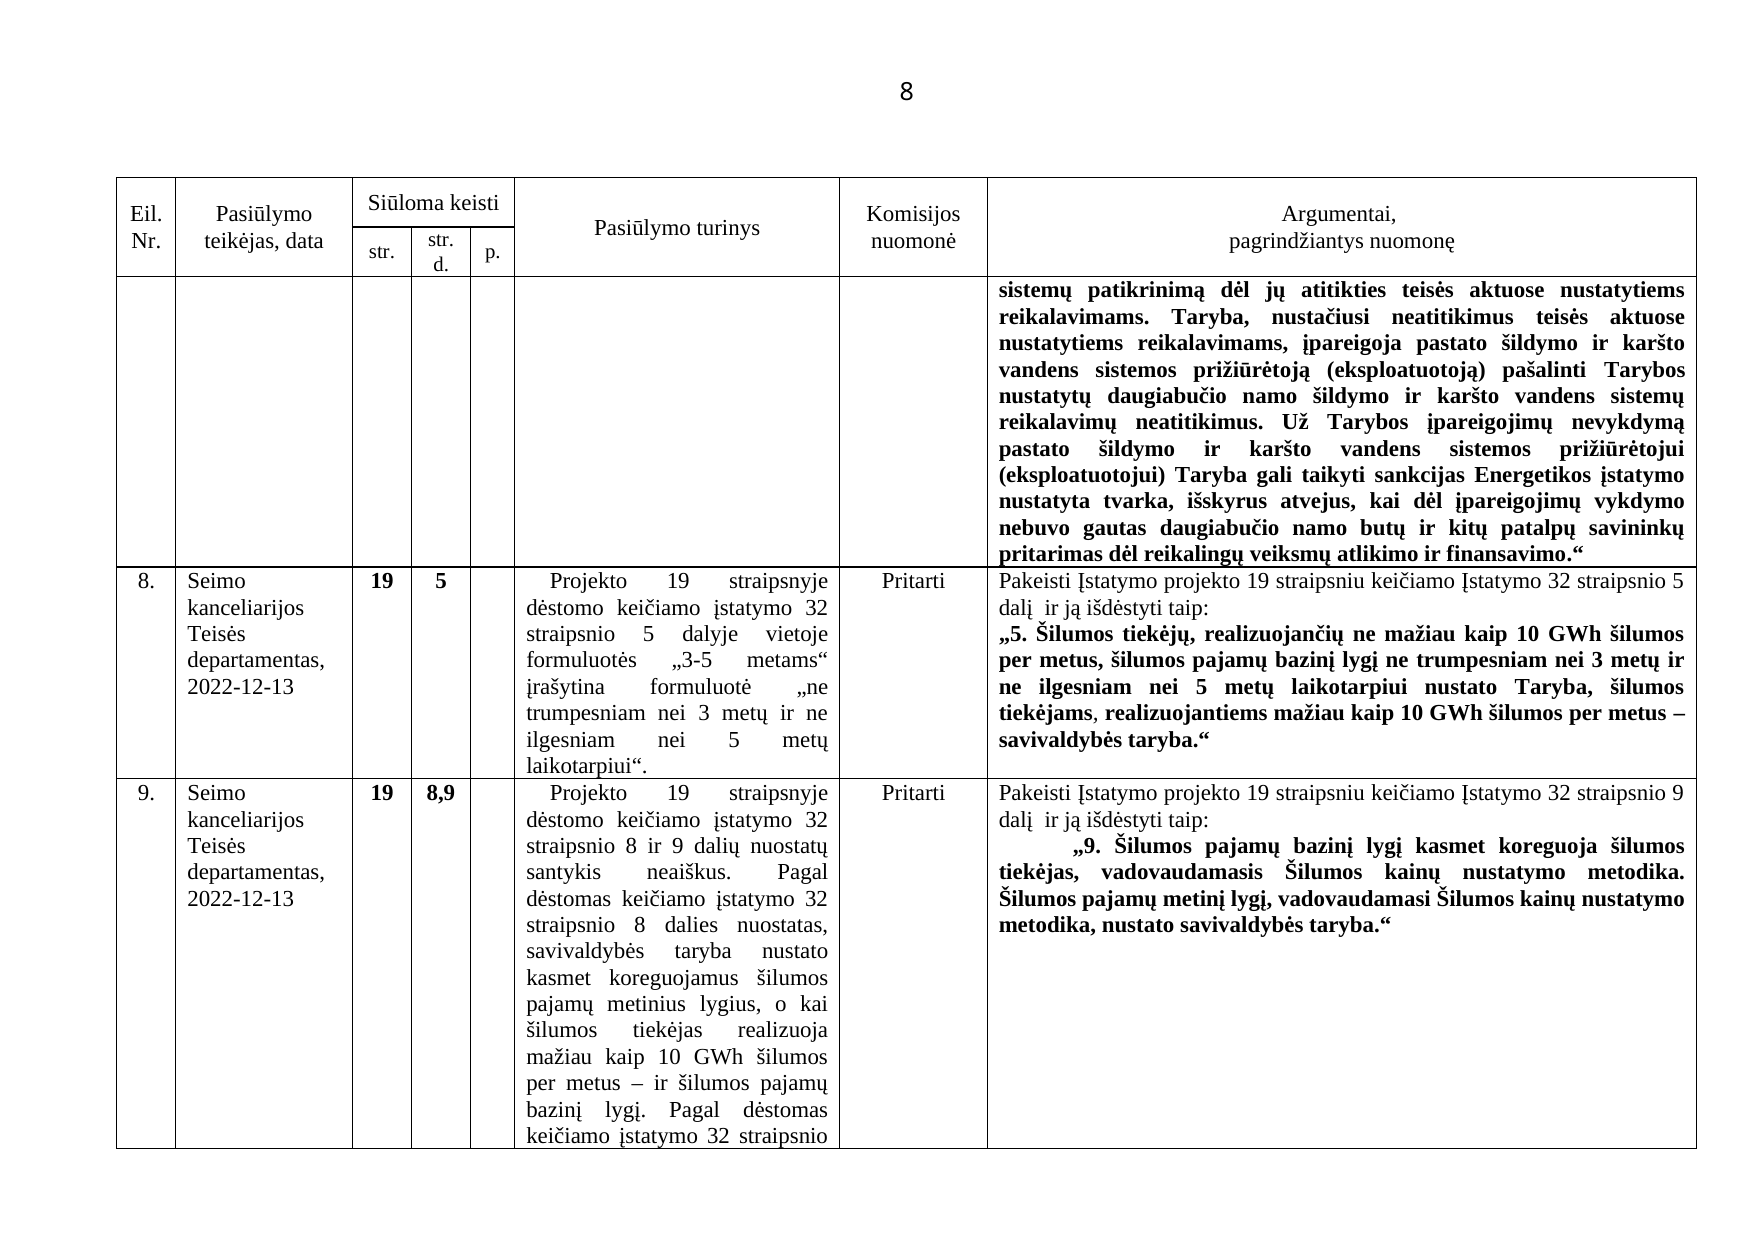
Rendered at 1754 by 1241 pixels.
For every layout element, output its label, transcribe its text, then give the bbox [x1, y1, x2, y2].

table_cell [515, 277, 839, 566]
table_cell str. d. [412, 228, 470, 276]
table_header Pasiūlymo teikėjas, data [176, 178, 352, 276]
table_cell str. [353, 228, 411, 276]
table_cell Projekto 19 straipsnyje dėstomo keičiamo įstatymo 32 straipsnio 8 ir 9 dalių nuostatų santykis neaiškus. Pagal dėstomas keičiamo įstatymo 32 straipsnio 8 dalies nuostatas, savivaldybės taryba nustato kasmet koreguojamus šilumos pajamų metinius lygius, o kai šilumos tiekėjas realizuoja mažiau kaip 10 GWh šilumos per metus – ir šilumos pajamų bazinį lygį. Pagal dėstomas keičiamo įstatymo 32 straipsnio [515, 779, 839, 1148]
table_cell Seimo kanceliarijos Teisės departamentas, 2022-12-13 [176, 568, 352, 778]
table_header Siūloma keisti [353, 178, 514, 226]
table_header Eil. Nr. [117, 178, 175, 276]
table_cell p. [471, 228, 514, 276]
table_cell [840, 277, 987, 566]
table_cell 5 [412, 568, 470, 778]
table_cell [471, 277, 514, 566]
table_cell 8,9 [412, 779, 470, 1148]
table_cell 9. [117, 779, 175, 1148]
table_cell Pakeisti Įstatymo projekto 19 straipsniu keičiamo Įstatymo 32 straipsnio 9 dalį ir ją išdėstyti taip: „9. Šilumos pajamų bazinį lygį kasmet koreguoja šilumos tiekėjas, vadovaudamasis Šilumos kainų nustatymo metodika. Šilumos pajamų metinį lygį, vadovaudamasi Šilumos kainų nustatymo metodika, nustato savivaldybės taryba.“ [988, 779, 1696, 1148]
table_cell Seimo kanceliarijos Teisės departamentas, 2022-12-13 [176, 779, 352, 1148]
table_cell [471, 779, 514, 1148]
table_cell [176, 277, 352, 566]
table_header Argumentai, pagrindžiantys nuomonę [988, 178, 1696, 276]
table_cell Projekto 19 straipsnyje dėstomo keičiamo įstatymo 32 straipsnio 5 dalyje vietoje formuluotės „3-5 metams“ įrašytina formuluotė „ne trumpesniam nei 3 metų ir ne ilgesniam nei 5 metų laikotarpiui“. [515, 568, 839, 778]
table_cell sistemų patikrinimą dėl jų atitikties teisės aktuose nustatytiems reikalavimams. Taryba, nustačiusi neatitikimus teisės aktuose nustatytiems reikalavimams, įpareigoja pastato šildymo ir karšto vandens sistemos prižiūrėtoją (eksploatuotoją) pašalinti Tarybos nustatytų daugiabučio namo šildymo ir karšto vandens sistemų reikalavimų neatitikimus. Už Tarybos įpareigojimų nevykdymą pastato šildymo ir karšto vandens sistemos prižiūrėtojui (eksploatuotojui) Taryba gali taikyti sankcijas Energetikos įstatymo nustatyta tvarka, išskyrus atvejus, kai dėl įpareigojimų vykdymo nebuvo gautas daugiabučio namo butų ir kitų patalpų savininkų pritarimas dėl reikalingų veiksmų atlikimo ir finansavimo.“ [988, 277, 1696, 566]
table_header Komisijos nuomonė [840, 178, 987, 276]
table_cell [353, 277, 411, 566]
table_cell 19 [353, 779, 411, 1148]
table_cell Pritarti [840, 779, 987, 1148]
table_cell [412, 277, 470, 566]
table_cell [117, 277, 175, 566]
table_header Pasiūlymo turinys [515, 178, 839, 276]
table_cell 19 [353, 568, 411, 778]
table_cell Pritarti [840, 568, 987, 778]
table_cell Pakeisti Įstatymo projekto 19 straipsniu keičiamo Įstatymo 32 straipsnio 5 dalį ir ją išdėstyti taip: „5. Šilumos tiekėjų, realizuojančių ne mažiau kaip 10 GWh šilumos per metus, šilumos pajamų bazinį lygį ne trumpesniam nei 3 metų ir ne ilgesniam nei 5 metų laikotarpiui nustato Taryba, šilumos tiekėjams, realizuojantiems mažiau kaip 10 GWh šilumos per metus – savivaldybės taryba.“ [988, 568, 1696, 778]
table_cell 8. [117, 568, 175, 778]
table_cell [471, 568, 514, 778]
